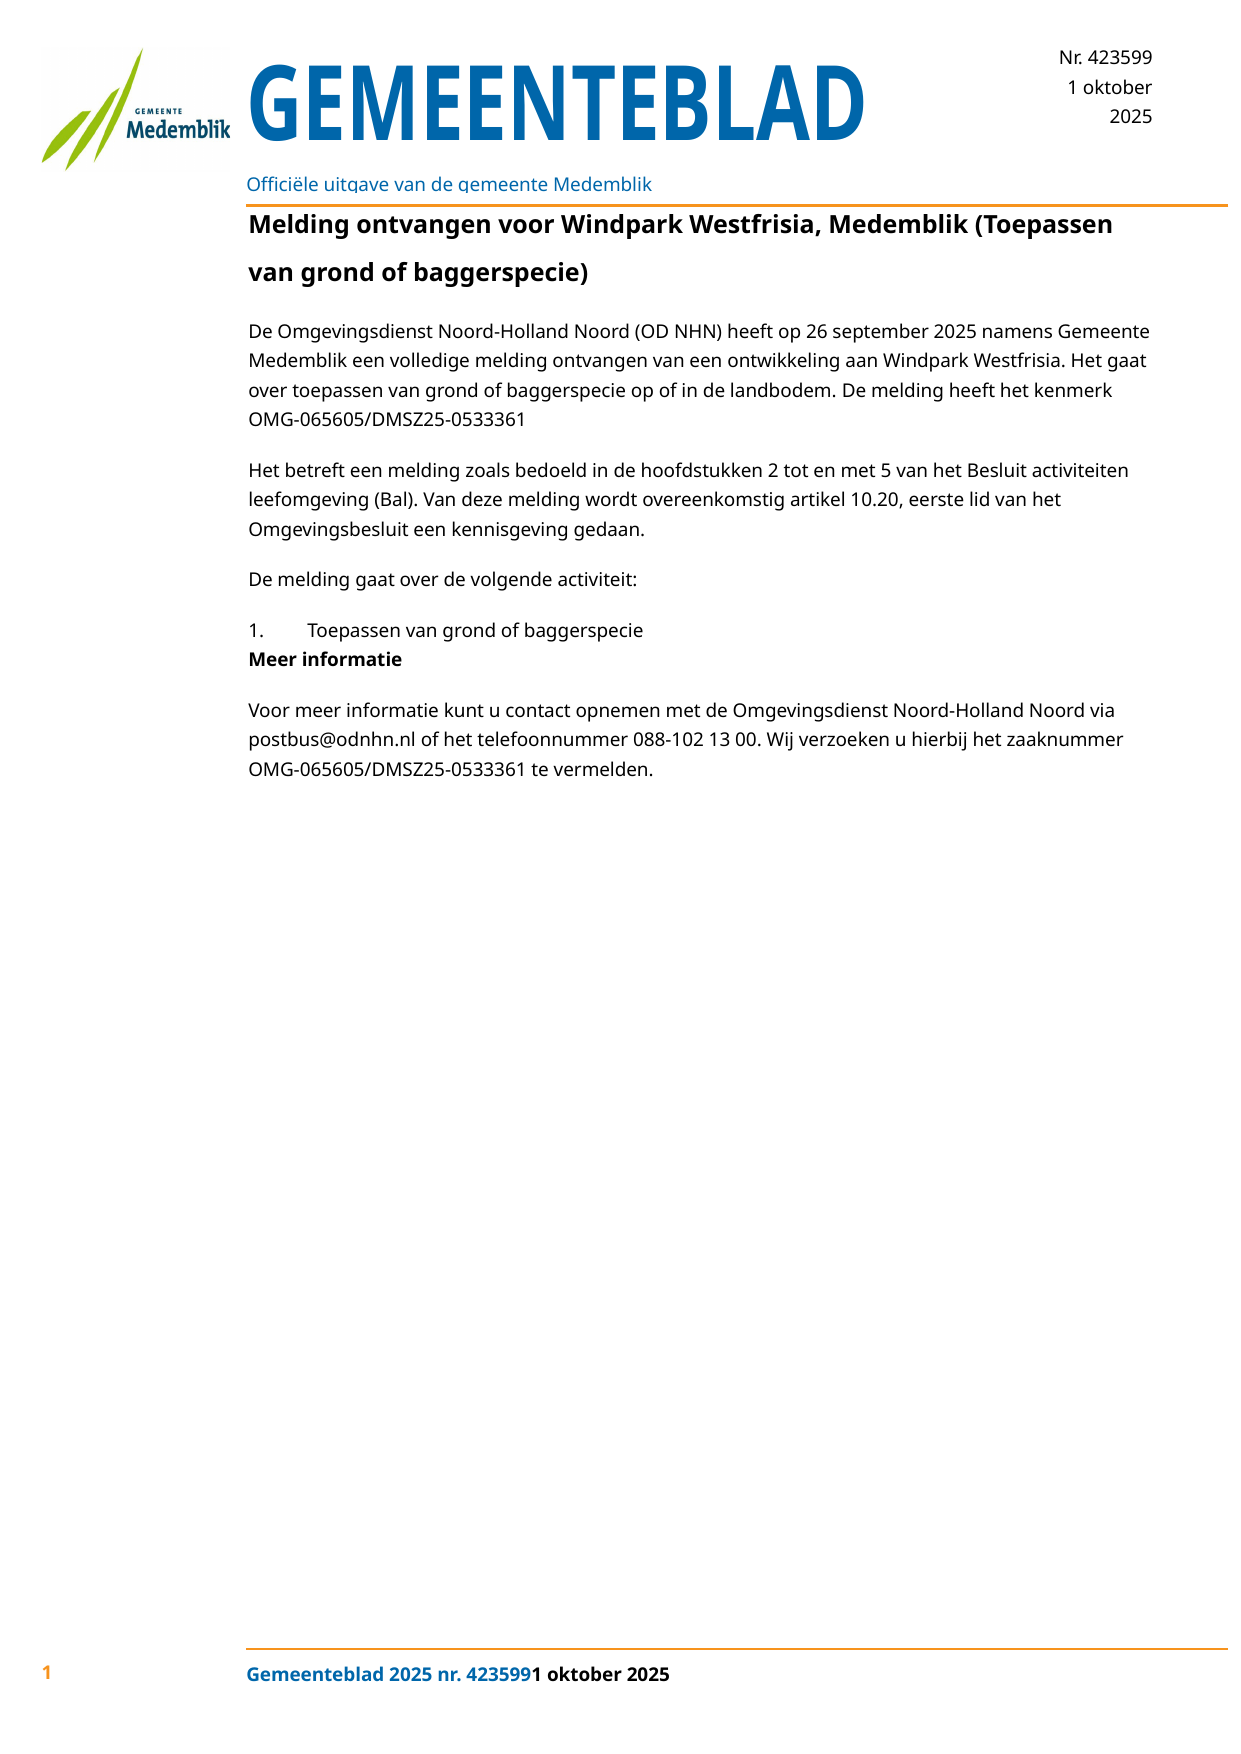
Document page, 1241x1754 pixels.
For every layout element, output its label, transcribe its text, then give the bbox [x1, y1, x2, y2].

picture [41, 47, 231, 172]
text De Omgevingsdienst Noord-Holland Noord (OD NHN) heeft op 26 september 2025 namens Gemeente Medemblik een volledige melding ontvangen van een ontwikkeling aan Windpark Westfrisia. Het gaat over toepassen van grond of baggerspecie op of in de landbodem. De melding heeft het kenmerk OMG-065605/DMSZ25-0533361 [248, 318, 1152, 432]
text Meer informatie [248, 647, 1152, 672]
text De melding gaat over de volgende activiteit: [248, 567, 1152, 592]
list Toepassen van grond of baggerspecie [248, 617, 1152, 643]
text Voor meer informatie kunt u contact opnemen met de Omgevingsdienst Noord-Holland Noord via postbus@odnhn.nl of het telefoonnummer 088-102 13 00. Wij verzoeken u hierbij het zaaknummer OMG-065605/DMSZ25-0533361 te vermelden. [248, 697, 1152, 782]
text Het betreft een melding zoals bedoeld in de hoofdstukken 2 tot en met 5 van het Besluit activiteiten leefomgeving (Bal). Van deze melding wordt overeenkomstig artikel 10.20, eerste lid van het Omgevingsbesluit een kennisgeving gedaan. [248, 457, 1152, 542]
text Melding ontvangen voor Windpark Westfrisia, Medemblik (Toepassen van grond of baggerspecie) [248, 207, 1152, 288]
